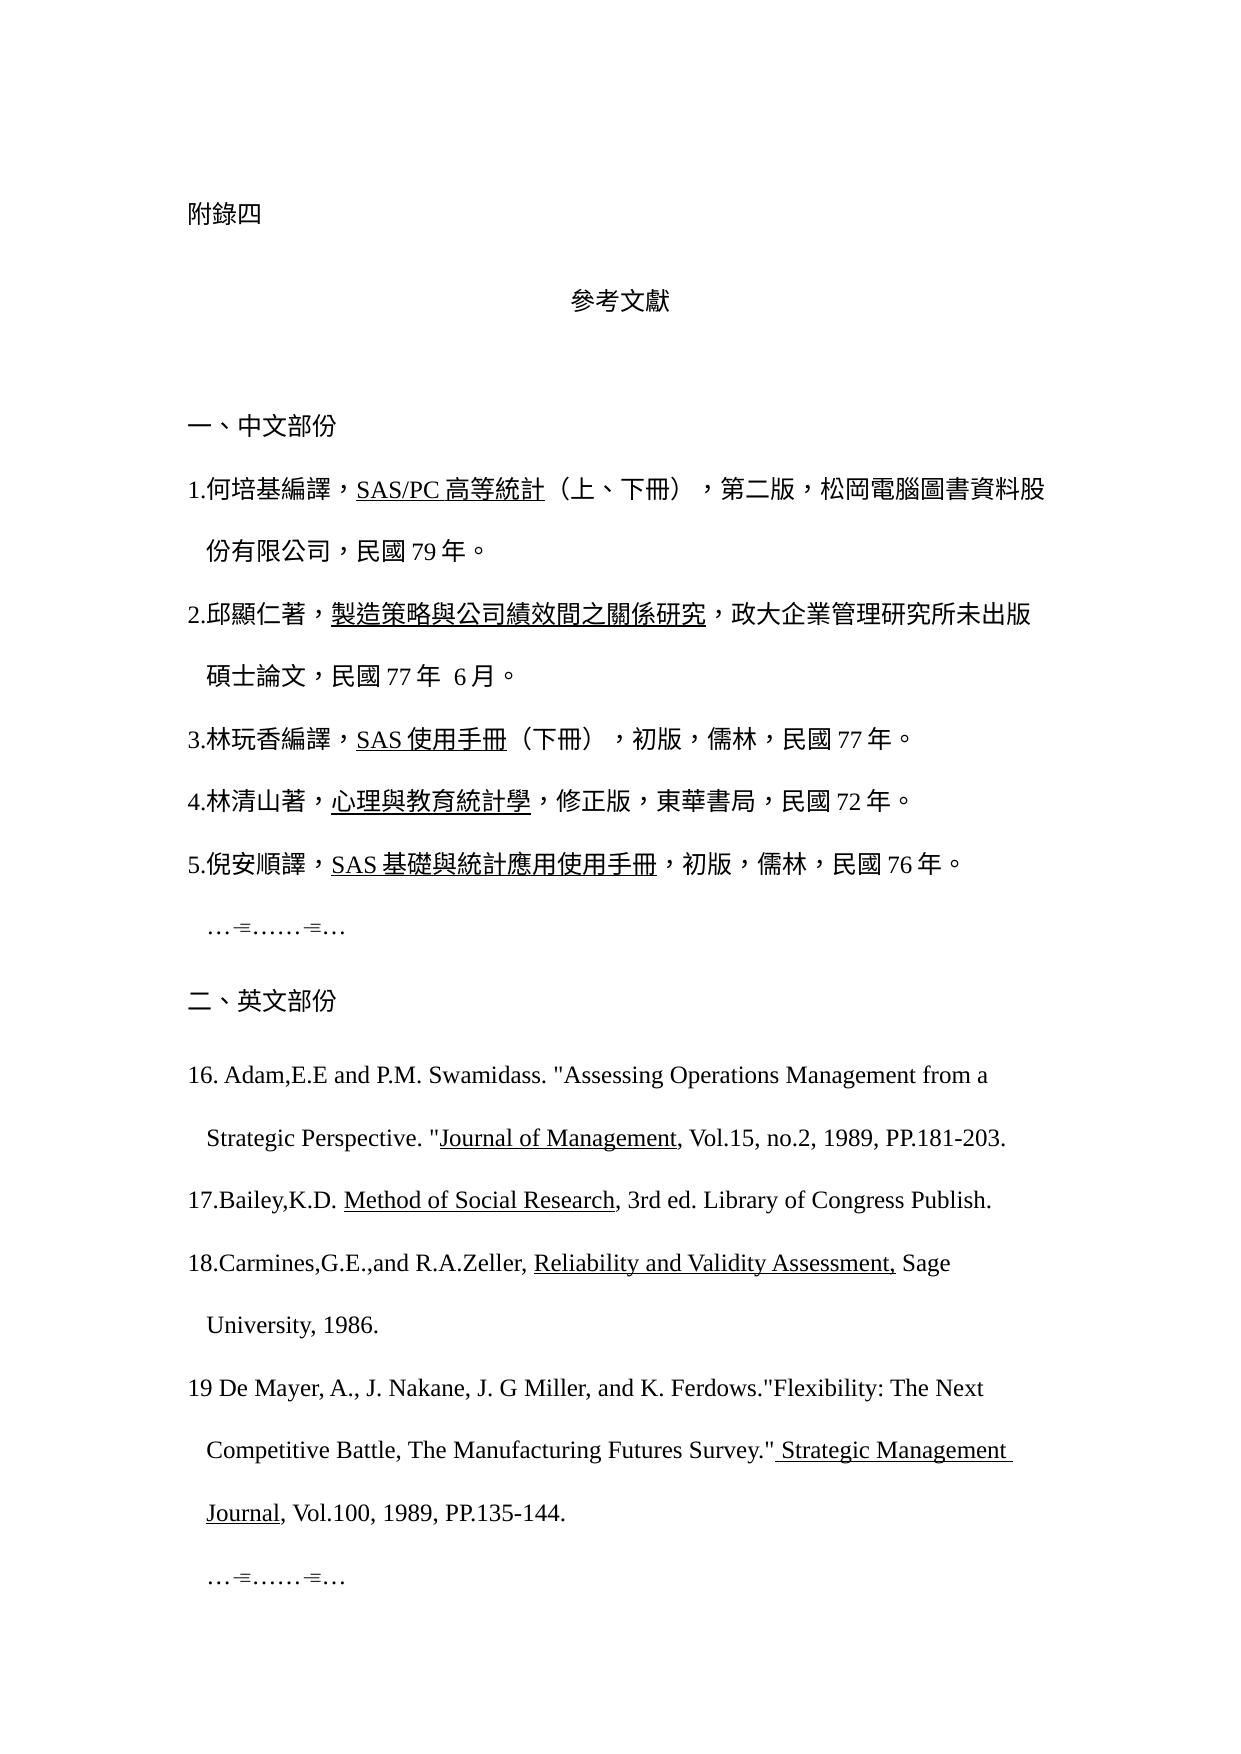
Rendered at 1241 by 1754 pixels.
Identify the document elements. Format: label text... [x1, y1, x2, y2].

text 附錄四 [187, 171, 1053, 233]
text ………… [206, 883, 1053, 946]
text 5.倪安順譯，SAS基礎與統計應用使用手冊，初版，儒林，民國76年。 [187, 821, 1053, 883]
text 17.Bailey,K.D. Method of Social Research, 3rd ed. Library of Congress Publish. [187, 1158, 1053, 1221]
text 4.林清山著，心理與教育統計學，修正版，東華書局，民國72年。 [187, 758, 1053, 821]
text 參考文獻 [187, 258, 1053, 321]
text 19 De Mayer, A., J. Nakane, J. G Miller, and K. Ferdows."Flexibility: The Next Competitive Battle, The Manufacturing Futures Survey." Strategic Management Journal, Vol.100, 1989, PP.135-144. [187, 1346, 1053, 1533]
text 1.何培基編譯，SAS/PC高等統計（上、下冊），第二版，松岡電腦圖書資料股份有限公司，民國79年。 [187, 446, 1053, 571]
text ………… [206, 1533, 1053, 1596]
text 18.Carmines,G.E.,and R.A.Zeller, Reliability and Validity Assessment, Sage University, 1986. [187, 1221, 1053, 1346]
text 16. Adam,E.E and P.M. Swamidass. "Assessing Operations Management from a Strategic Perspective. "Journal of Management, Vol.15, no.2, 1989, PP.181-203. [187, 1033, 1053, 1158]
text 2.邱顯仁著，製造策略與公司績效間之關係研究，政大企業管理研究所未出版碩士論文，民國77年 6月。 [187, 571, 1053, 696]
text 一、中文部份 [187, 383, 1053, 446]
text 3.林玩香編譯，SAS使用手冊（下冊），初版，儒林，民國77年。 [187, 696, 1053, 758]
text 二、英文部份 [187, 958, 1053, 1021]
